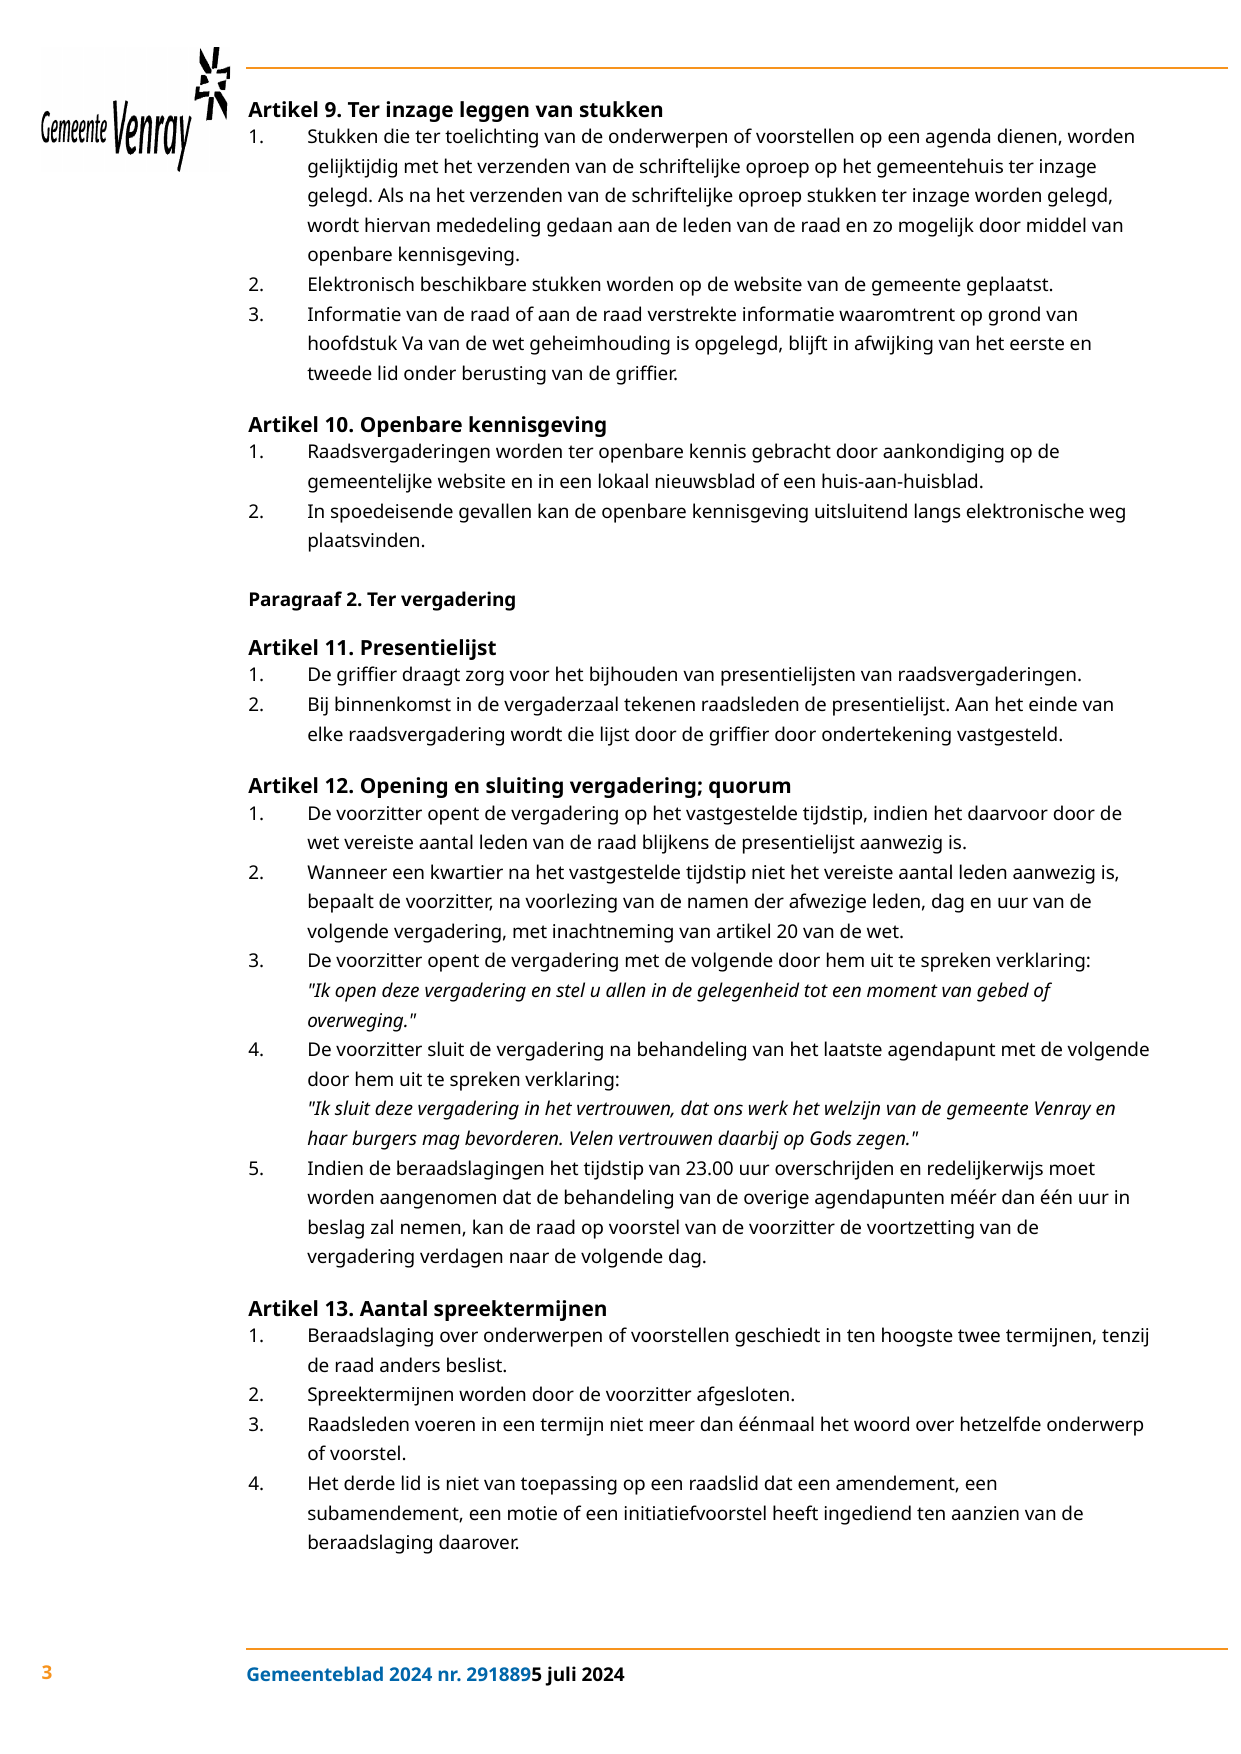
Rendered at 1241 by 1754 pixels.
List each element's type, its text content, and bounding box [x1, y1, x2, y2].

list Raadsvergaderingen worden ter openbare kennis gebracht door aankondiging op de gemeentelijke website en in een lokaal nieuwsblad of een huis-aan-huisblad. [248, 439, 1152, 494]
list Het derde lid is niet van toepassing op een raadslid dat een amendement, een subamendement, een motie of een initiatiefvoorstel heeft ingediend ten aanzien van de beraadslaging daarover. [248, 1470, 1152, 1555]
list De voorzitter opent de vergadering op het vastgestelde tijdstip, indien het daarvoor door de wet vereiste aantal leden van de raad blijkens de presentielijst aanwezig is. [248, 800, 1152, 855]
list Wanneer een kwartier na het vastgestelde tijdstip niet het vereiste aantal leden aanwezig is, bepaalt de voorzitter, na voorlezing van de namen der afwezige leden, dag en uur van de volgende vergadering, met inachtneming van artikel 20 van de wet. [248, 859, 1152, 944]
list De voorzitter sluit de vergadering na behandeling van het laatste agendapunt met de volgende door hem uit te spreken verklaring: [248, 1036, 1152, 1092]
list Informatie van de raad of aan de raad verstrekte informatie waaromtrent op grond van hoofdstuk Va van de wet geheimhouding is opgelegd, blijft in afwijking van het eerste en tweede lid onder berusting van de griffier. [248, 301, 1152, 386]
list "Ik sluit deze vergadering in het vertrouwen, dat ons werk het welzijn van de gemeente Venray en haar burgers mag bevorderen. Velen vertrouwen daarbij op Gods zegen." [248, 1096, 1152, 1151]
text Artikel 11. Presentielijst [248, 633, 1152, 662]
list Stukken die ter toelichting van de onderwerpen of voorstellen op een agenda dienen, worden gelijktijdig met het verzenden van de schriftelijke oproep op het gemeentehuis ter inzage gelegd. Als na het verzenden van de schriftelijke oproep stukken ter inzage worden gelegd, wordt hiervan mededeling gedaan aan de leden van de raad en zo mogelijk door middel van openbare kennisgeving. [248, 123, 1152, 267]
list De griffier draagt zorg voor het bijhouden van presentielijsten van raadsvergaderingen. [248, 662, 1152, 687]
text Artikel 9. Ter inzage leggen van stukken [248, 95, 1152, 123]
list "Ik open deze vergadering en stel u allen in de gelegenheid tot een moment van gebed of overweging." [248, 977, 1152, 1032]
list Spreektermijnen worden door de voorzitter afgesloten. [248, 1381, 1152, 1407]
text Artikel 12. Opening en sluiting vergadering; quorum [248, 771, 1152, 800]
text Artikel 13. Aantal spreektermijnen [248, 1294, 1152, 1322]
list Bij binnenkomst in de vergaderzaal tekenen raadsleden de presentielijst. Aan het einde van elke raadsvergadering wordt die lijst door de griffier door ondertekening vastgesteld. [248, 691, 1152, 747]
text Artikel 10. Openbare kennisgeving [248, 410, 1152, 439]
text Paragraaf 2. Ter vergadering [248, 587, 1152, 612]
list Beraadslaging over onderwerpen of voorstellen geschiedt in ten hoogste twee termijnen, tenzij de raad anders beslist. [248, 1322, 1152, 1378]
list De voorzitter opent de vergadering met de volgende door hem uit te spreken verklaring: [248, 948, 1152, 973]
list Raadsleden voeren in een termijn niet meer dan éénmaal het woord over hetzelfde onderwerp of voorstel. [248, 1411, 1152, 1466]
list Indien de beraadslagingen het tijdstip van 23.00 uur overschrijden en redelijkerwijs moet worden aangenomen dat de behandeling van de overige agendapunten méér dan één uur in beslag zal nemen, kan de raad op voorstel van de voorzitter de voortzetting van de vergadering verdagen naar de volgende dag. [248, 1155, 1152, 1269]
list In spoedeisende gevallen kan de openbare kennisgeving uitsluitend langs elektronische weg plaatsvinden. [248, 498, 1152, 553]
picture [41, 47, 231, 172]
list Elektronisch beschikbare stukken worden op de website van de gemeente geplaatst. [248, 271, 1152, 297]
